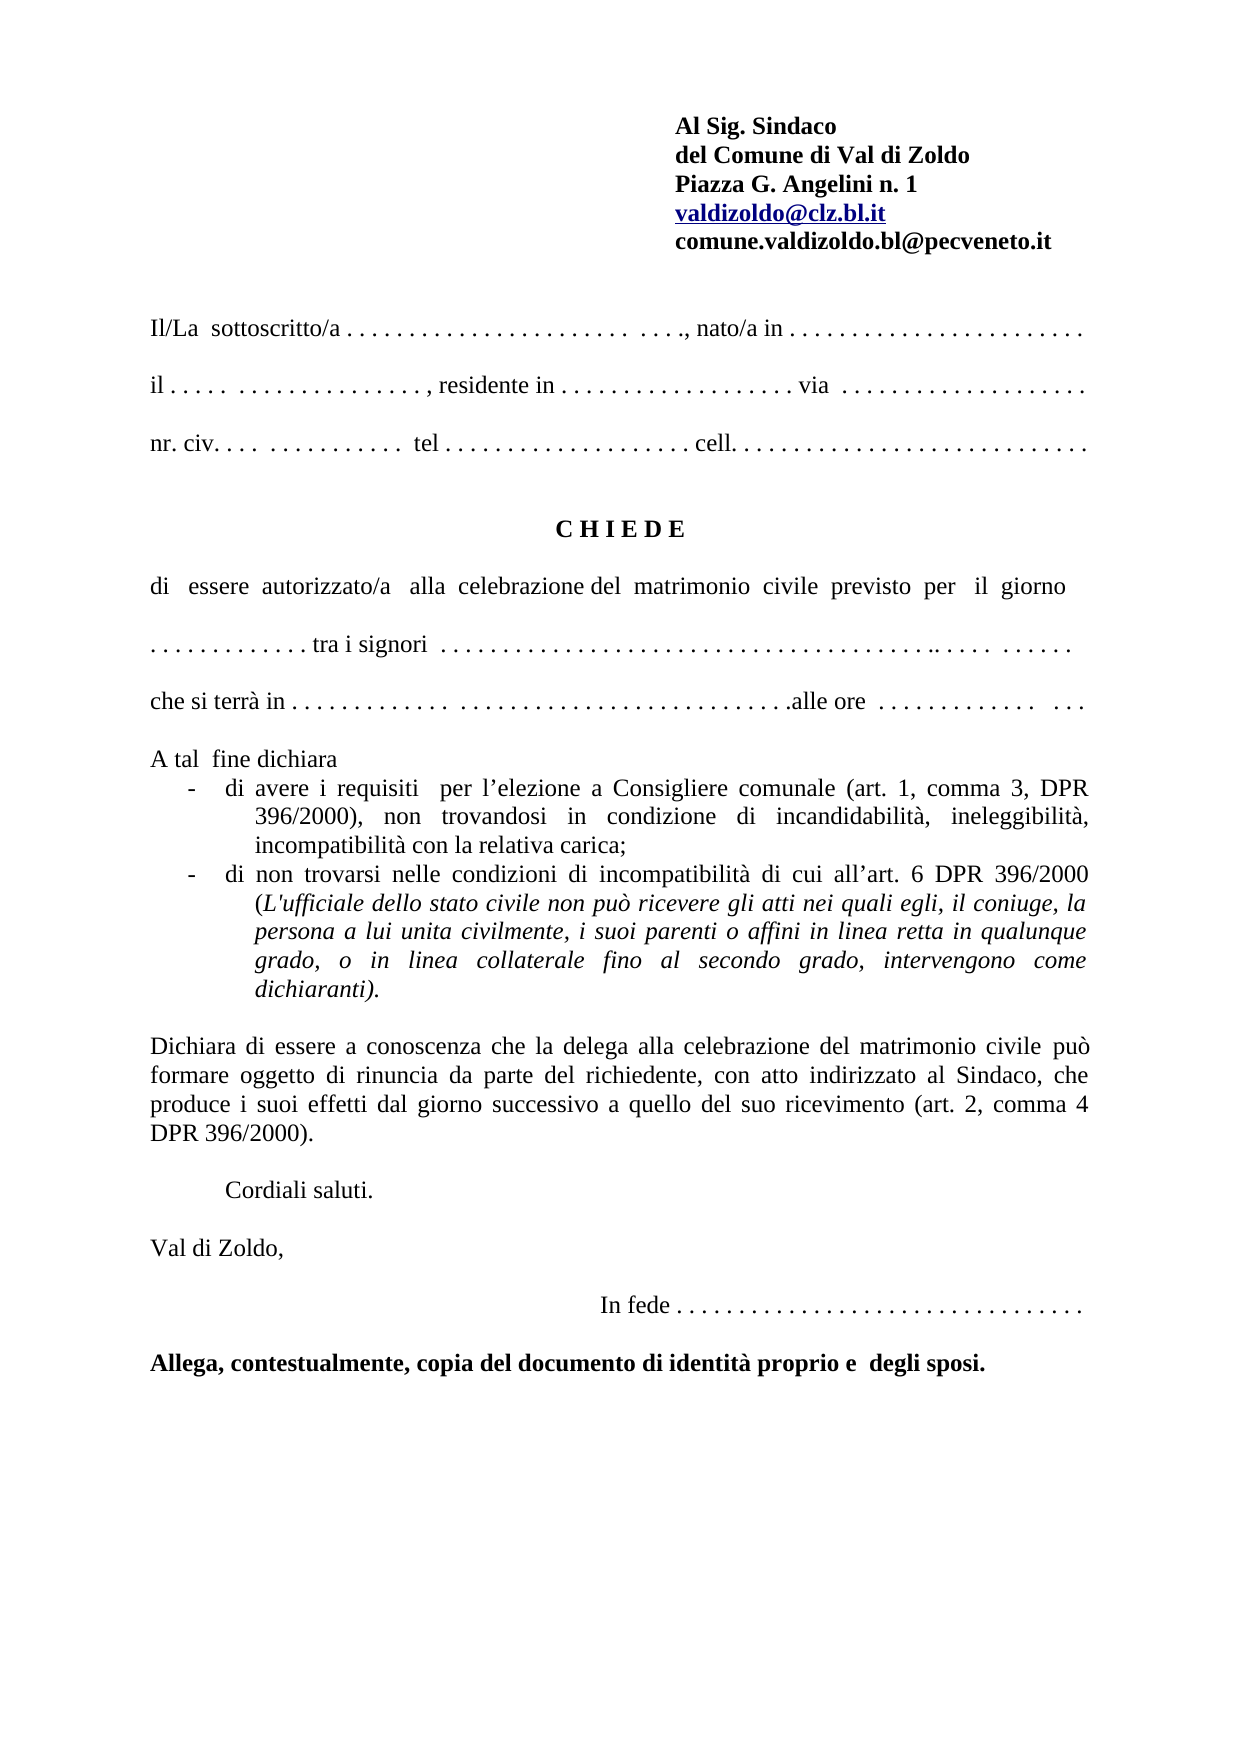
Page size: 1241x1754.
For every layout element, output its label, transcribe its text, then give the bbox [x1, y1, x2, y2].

text In fede . . . . . . . . . . . . . . . . . . . . . . . . . . . . . . . . . [150, 1290, 1090, 1319]
text Allega, contestualmente, copia del documento di identità proprio e degli sposi. [150, 1348, 1090, 1376]
text il . . . . . . . . . . . . . . . . . . . . , residente in . . . . . . . . . . . . . . . . . . . via . . . . . . . . . . . . . . . . . . . . [150, 370, 1090, 399]
text Il/La sottoscritto/a . . . . . . . . . . . . . . . . . . . . . . . . . . ., nato/a in . . . . . . . . . . . . . . . . . . . . . . . . [150, 313, 1090, 341]
text . . . . . . . . . . . . . tra i signori . . . . . . . . . . . . . . . . . . . . . . . . . . . . . . . . . . . . . . . .. . . . . . . . . . . [150, 629, 1090, 658]
text di essere autorizzato/a alla celebrazione del matrimonio civile previsto per il giorno [150, 571, 1090, 600]
text nr. civ. . . . . . . . . . . . . . . tel . . . . . . . . . . . . . . . . . . . . cell. . . . . . . . . . . . . . . . . . . . . . . . . . . . . [150, 428, 1090, 456]
text del Comune di Val di Zoldo [150, 140, 1090, 169]
text Piazza G. Angelini n. 1 [150, 169, 1090, 198]
text C H I E D E [150, 514, 1090, 543]
text A tal fine dichiara [150, 744, 1090, 773]
text Al Sig. Sindaco [150, 111, 1090, 140]
text valdizoldo@clz.bl.it [150, 198, 1090, 226]
text Cordiali saluti. [150, 1175, 1090, 1204]
text che si terrà in . . . . . . . . . . . . . . . . . . . . . . . . . . . . . . . . . . . . . . . .alle ore . . . . . . . . . . . . . . . . [150, 686, 1090, 715]
text Dichiara di essere a conoscenza che la delega alla celebrazione del matrimonio civile può formare oggetto di rinuncia da parte del richiedente, con atto indirizzato al Sindaco, che produce i suoi effetti dal giorno successivo a quello del suo ricevimento (art. 2, comma 4 DPR 396/2000). [150, 1031, 1090, 1146]
text Val di Zoldo, [150, 1233, 1090, 1261]
list di non trovarsi nelle condizioni di incompatibilità di cui all’art. 6 DPR 396/2000 (L'ufficiale dello stato civile non può ricevere gli atti nei quali egli, il coniuge, la persona a lui unita civilmente, i suoi parenti o affini in linea retta in qualunque grado, o in linea collaterale fino al secondo grado, intervengono come dichiaranti). [187, 859, 1090, 1003]
list di avere i requisiti per l’elezione a Consigliere comunale (art. 1, comma 3, DPR 396/2000), non trovandosi in condizione di incandidabilità, ineleggibilità, incompatibilità con la relativa carica; [187, 773, 1090, 859]
text comune.valdizoldo.bl@pecveneto.it [150, 226, 1090, 255]
